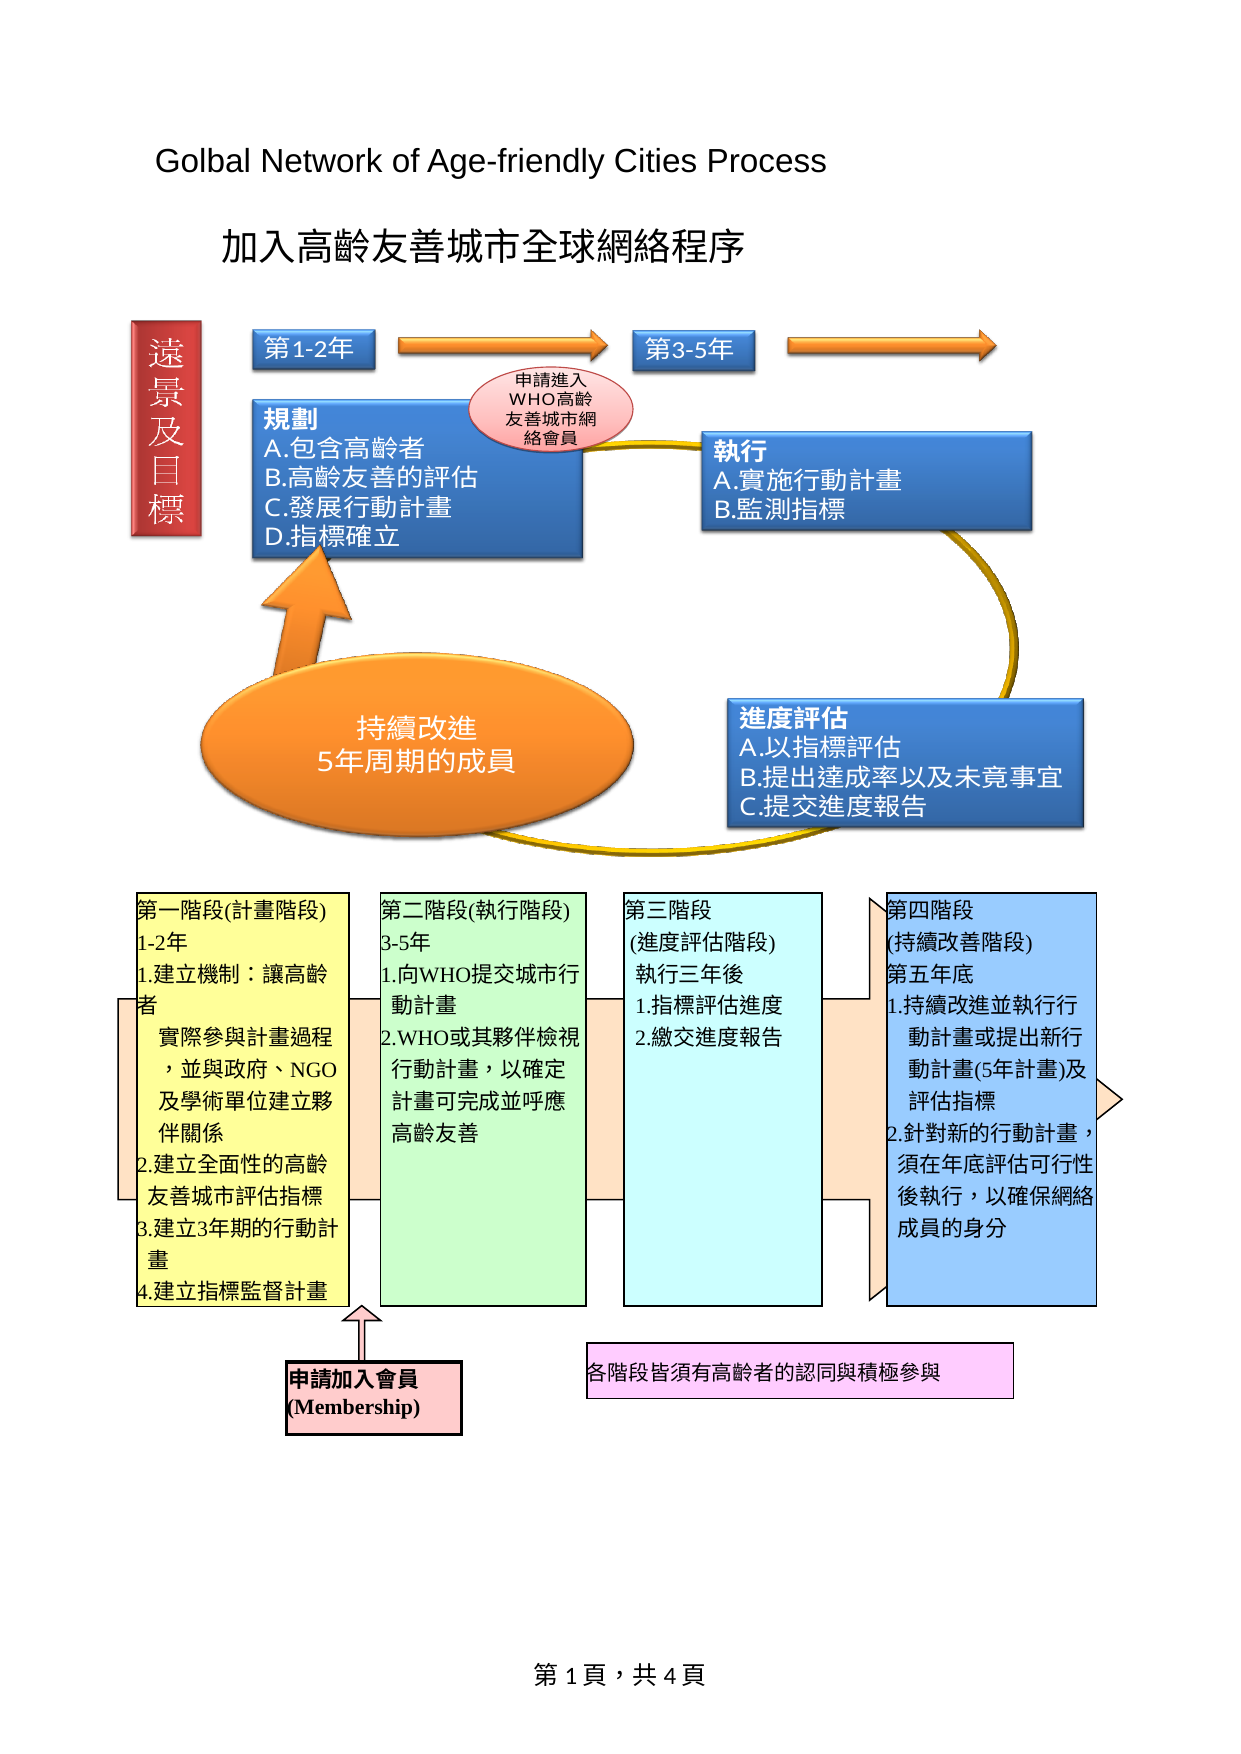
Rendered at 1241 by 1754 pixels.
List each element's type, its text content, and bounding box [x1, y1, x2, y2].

text Golbal Network of Age-friendly Cities Process [118, 141, 1122, 179]
text 加入高齡友善城市全球網絡程序 [118, 217, 1122, 271]
